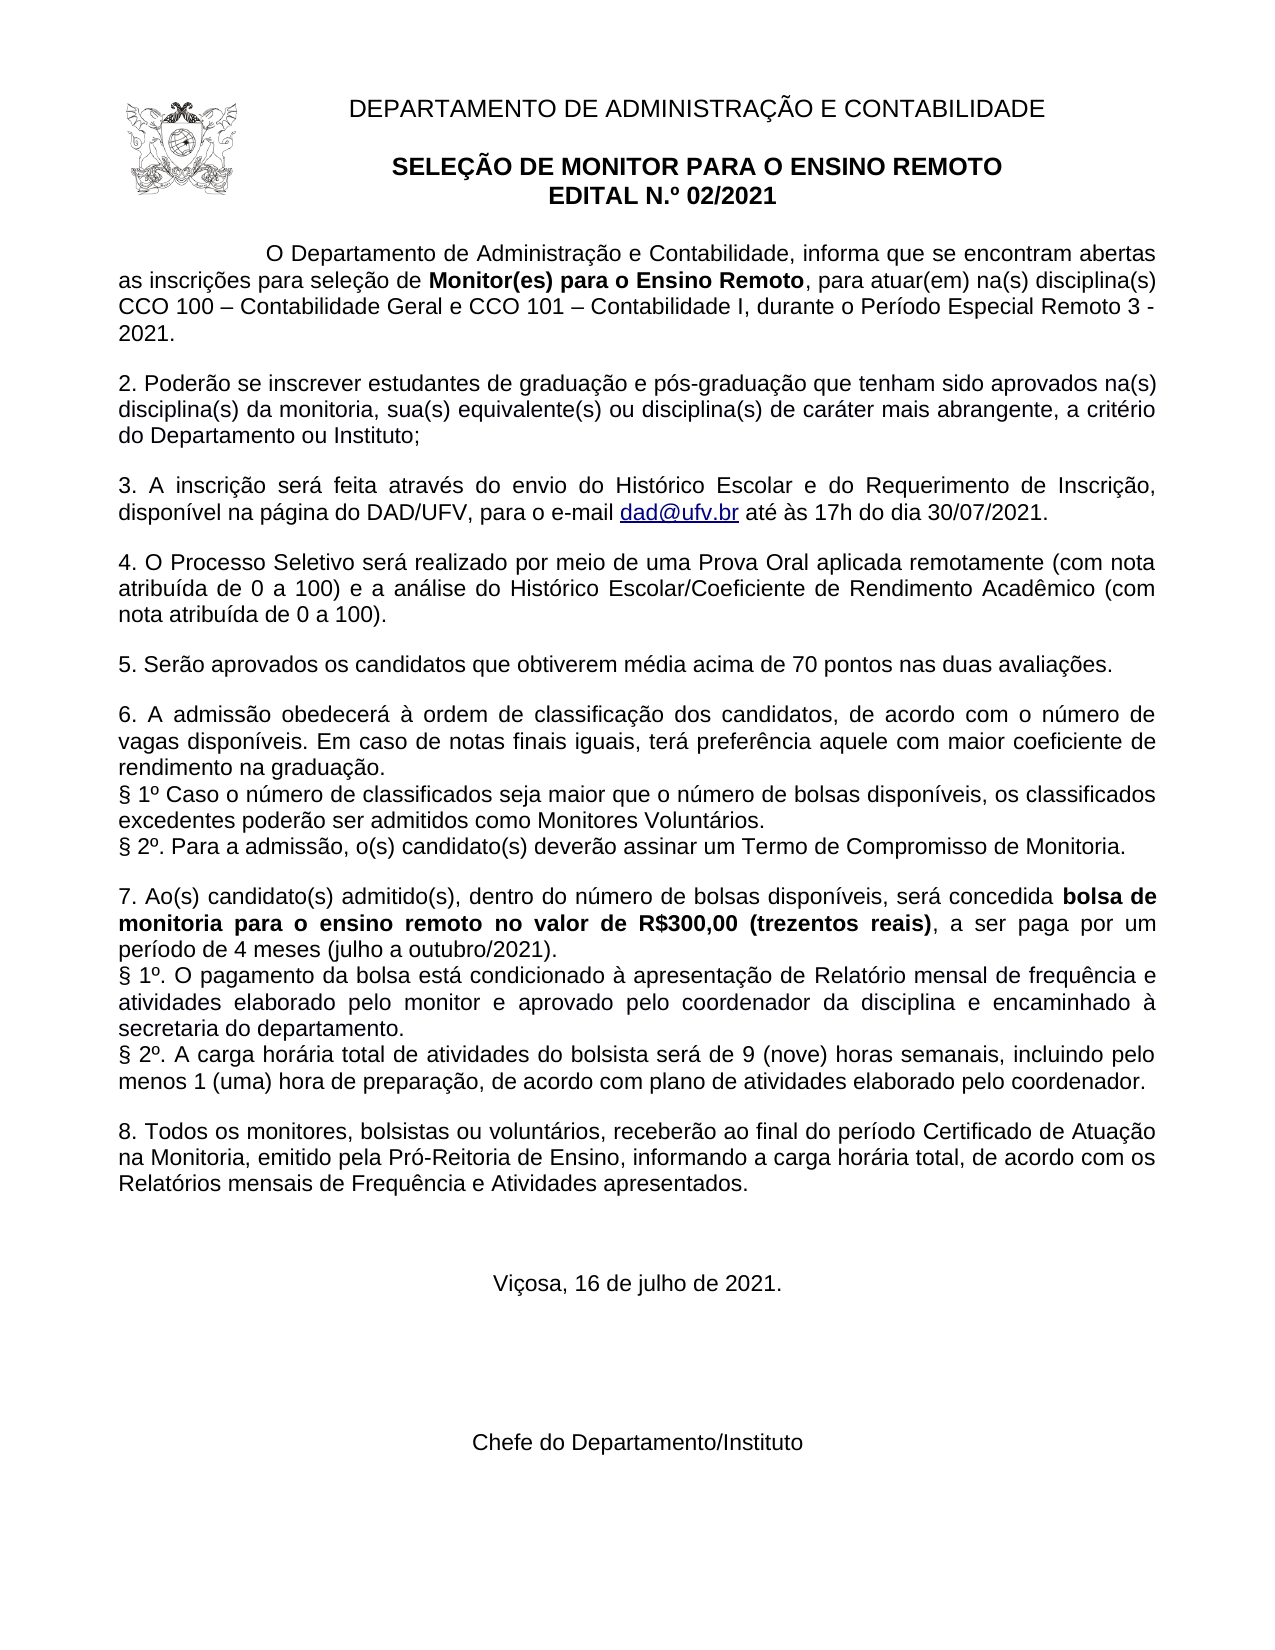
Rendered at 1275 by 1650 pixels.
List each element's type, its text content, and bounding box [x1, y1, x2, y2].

text § 2º. A carga horária total de atividades do bolsista será de 9 (nove) horas semanais, incluindo pelo menos 1 (uma) hora de preparação, de acordo com plano de atividades elaborado pelo coordenador. [118, 1041, 1157, 1094]
text § 1º Caso o número de classificados seja maior que o número de bolsas disponíveis, os classificados excedentes poderão ser admitidos como Monitores Voluntários. [118, 781, 1157, 833]
text 6. A admissão obedecerá à ordem de classificação dos candidatos, de acordo com o número de vagas disponíveis. Em caso de notas finais iguais, terá preferência aquele com maior coeficiente de rendimento na graduação. [118, 701, 1157, 781]
text DEPARTAMENTO DE ADMINISTRAÇÃO E CONTABILIDADE [118, 94, 1157, 123]
text 8. Todos os monitores, bolsistas ou voluntários, receberão ao final do período Certificado de Atuação na Monitoria, emitido pela Pró-Reitoria de Ensino, informando a carga horária total, de acordo com os Relatórios mensais de Frequência e Atividades apresentados. [118, 1118, 1157, 1197]
text 5. Serão aprovados os candidatos que obtiverem média acima de 70 pontos nas duas avaliações. [118, 651, 1157, 678]
text Viçosa, 16 de julho de 2021. [118, 1270, 1157, 1297]
text 2. Poderão se inscrever estudantes de graduação e pós-graduação que tenham sido aprovados na(s) disciplina(s) da monitoria, sua(s) equivalente(s) ou disciplina(s) de caráter mais abrangente, a critério do Departamento ou Instituto; [118, 370, 1157, 449]
text 3. A inscrição será feita através do envio do Histórico Escolar e do Requerimento de Inscrição, disponível na página do DAD/UFV, para o e-mail dad@ufv.br até às 17h do dia 30/07/2021. [118, 472, 1157, 525]
text § 1º. O pagamento da bolsa está condicionado à apresentação de Relatório mensal de frequência e atividades elaborado pelo monitor e aprovado pelo coordenador da disciplina e encaminhado à secretaria do departamento. [118, 962, 1157, 1041]
text § 2º. Para a admissão, o(s) candidato(s) deverão assinar um Termo de Compromisso de Monitoria. [118, 833, 1157, 859]
text EDITAL N.º 02/2021 [118, 181, 1157, 209]
text O Departamento de Administração e Contabilidade, informa que se encontram abertas as inscrições para seleção de Monitor(es) para o Ensino Remoto, para atuar(em) na(s) disciplina(s) CCO 100 – Contabilidade Geral e CCO 101 – Contabilidade I, durante o Período Especial Remoto 3 - 2021. [118, 238, 1157, 346]
text Chefe do Departamento/Instituto [118, 1428, 1157, 1455]
text 4. O Processo Seletivo será realizado por meio de uma Prova Oral aplicada remotamente (com nota atribuída de 0 a 100) e a análise do Histórico Escolar/Coeficiente de Rendimento Acadêmico (com nota atribuída de 0 a 100). [118, 549, 1157, 628]
text SELEÇÃO DE MONITOR PARA O ENSINO REMOTO [223, 152, 1157, 181]
text 7. Ao(s) candidato(s) admitido(s), dentro do número de bolsas disponíveis, será concedida bolsa de monitoria para o ensino remoto no valor de R$300,00 (trezentos reais), a ser paga por um período de 4 meses (julho a outubro/2021). [118, 883, 1157, 962]
